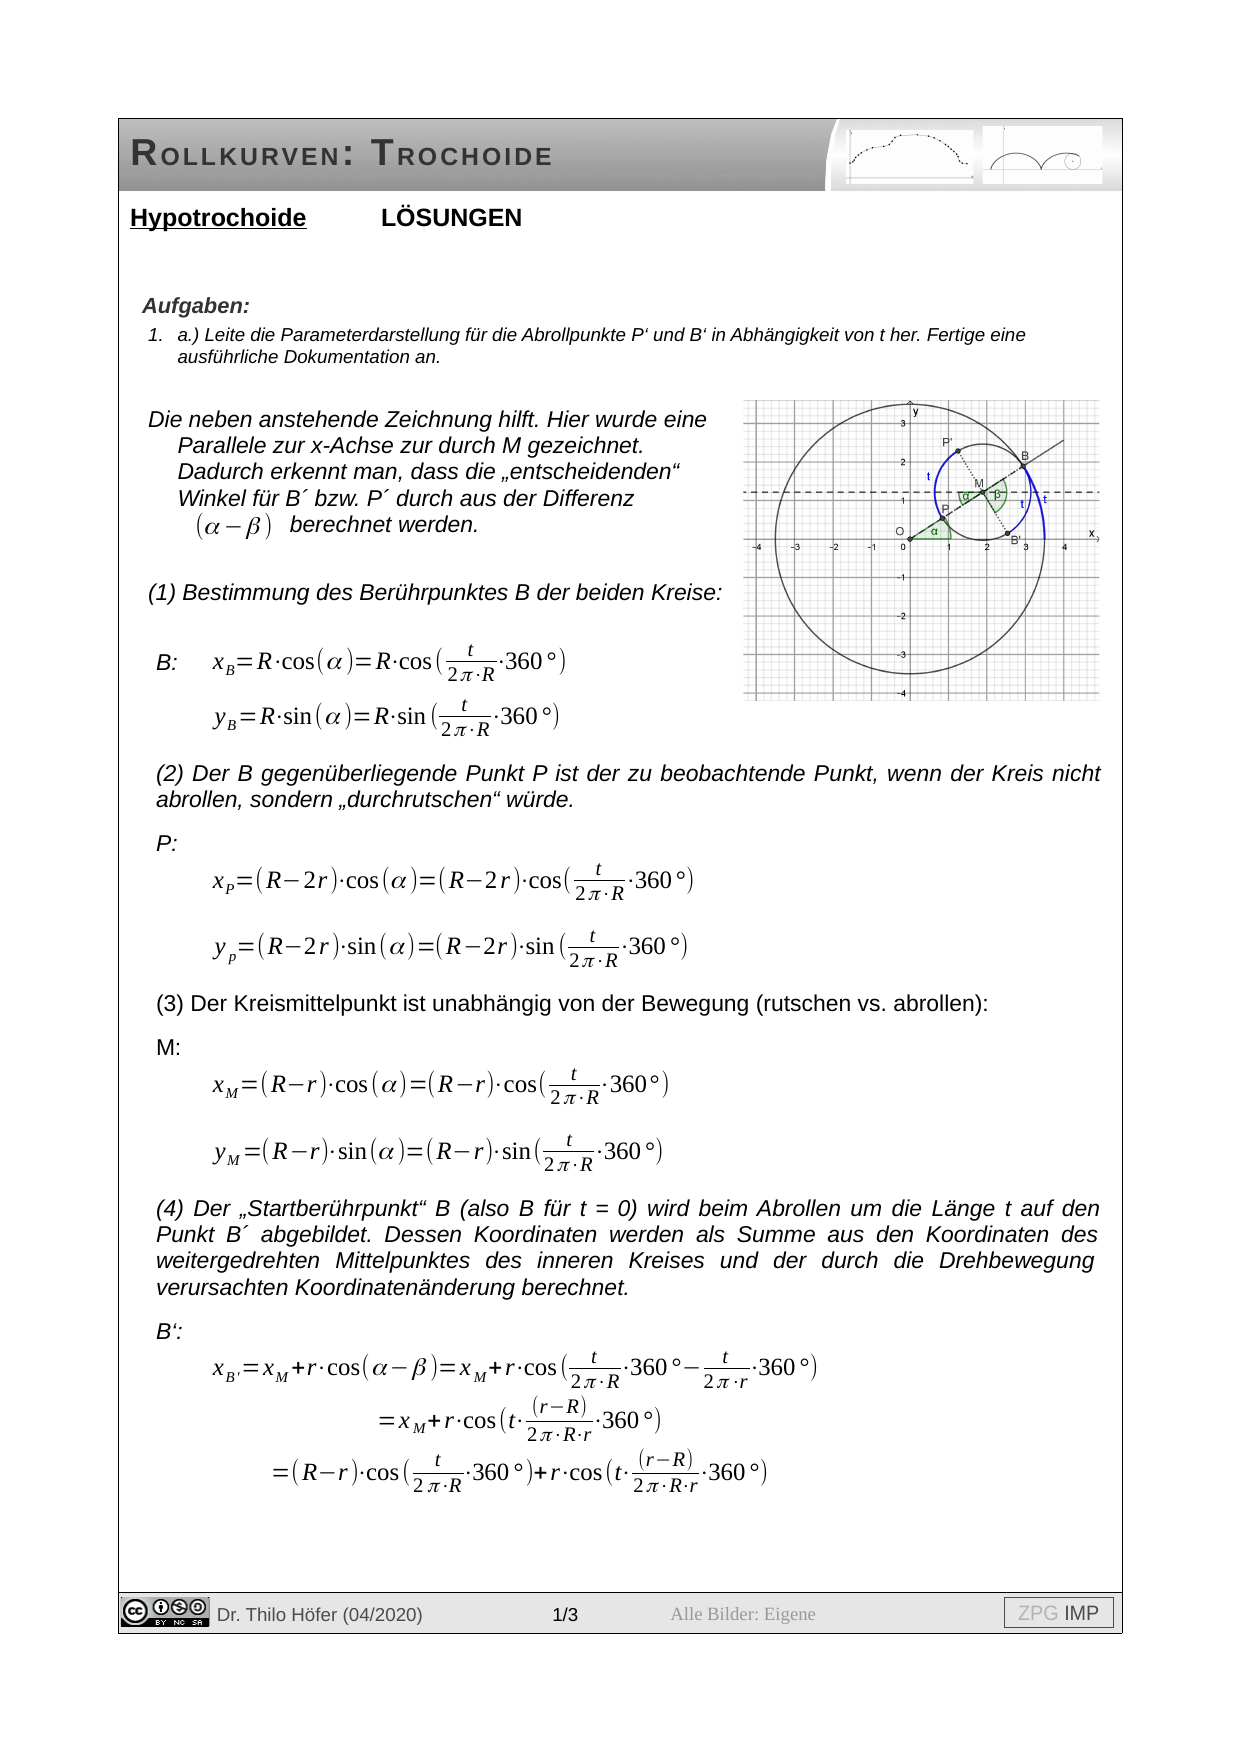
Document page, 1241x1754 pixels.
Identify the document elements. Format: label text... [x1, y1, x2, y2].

text (4) Der „Startberührpunkt“ B (also B für t = 0) wird beim Abrollen um die Länge t auf den Punkt B´ abgebildet. Dessen Koordinaten werden als Summe aus den Koordinaten des weitergedrehten Mittelpunktes des inneren Kreises und der durch die Drehbewegung verursachten Koordinatenänderung berechnet. [130, 1194, 1110, 1300]
text (3) Der Kreismittelpunkt ist unabhängig von der Bewegung (rutschen vs. abrollen): [130, 990, 1110, 1017]
picture [119, 119, 1122, 191]
picture [120, 1597, 210, 1627]
text Hypotrochoide LÖSUNGEN [130, 202, 1110, 231]
text B: [119, 638, 743, 687]
text M: [130, 1034, 1110, 1110]
text B‘: [130, 1318, 1110, 1497]
text Aufgaben: [142, 293, 1092, 318]
text P: [119, 830, 1110, 906]
text (2) Der B gegenüberliegende Punkt P ist der zu beobachtende Punkt, wenn der Kreis nicht abrollen, sondern „durchrutschen“ würde. [119, 759, 1110, 812]
text (1) Bestimmung des Berührpunktes B der beiden Kreise: [148, 579, 743, 605]
list a.) Leite die Parameterdarstellung für die Abrollpunkte P‘ und B‘ in Abhängigkeit von t her. Fertige eine ausführliche Dokumentation an. [148, 324, 1092, 367]
text Die neben anstehende Zeichnung hilft. Hier wurde eine Parallele zur x-Achse zur durch M gezeichnet. Dadurch erkennt man, dass die „entscheidenden“ Winkel für B´ bzw. P´ durch aus der Differenzberechnet werden. [148, 406, 743, 541]
text [1100, 638, 1110, 687]
